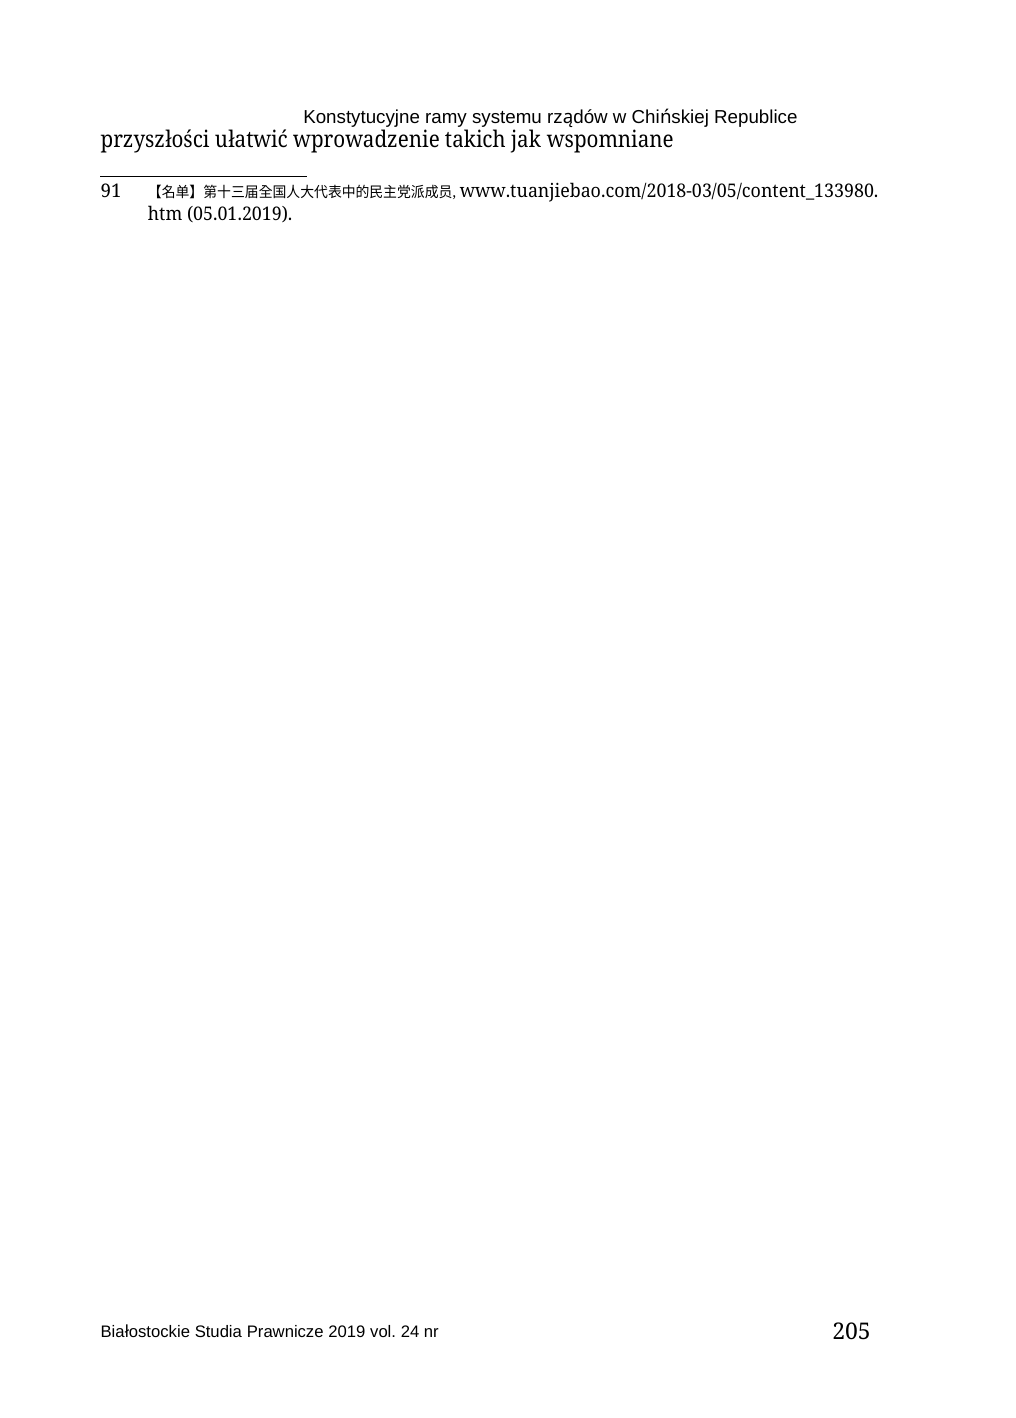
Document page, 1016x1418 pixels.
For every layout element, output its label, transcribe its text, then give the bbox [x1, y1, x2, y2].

list 【名单】第十三届全国人大代表中的民主党派成员, www.tuanjiebao.com/2018-03/05/content_133980. htm (05.01.2019). [100, 179, 892, 224]
text przyszłości ułatwić wprowadzenie takich jak wspomniane [100, 125, 892, 152]
